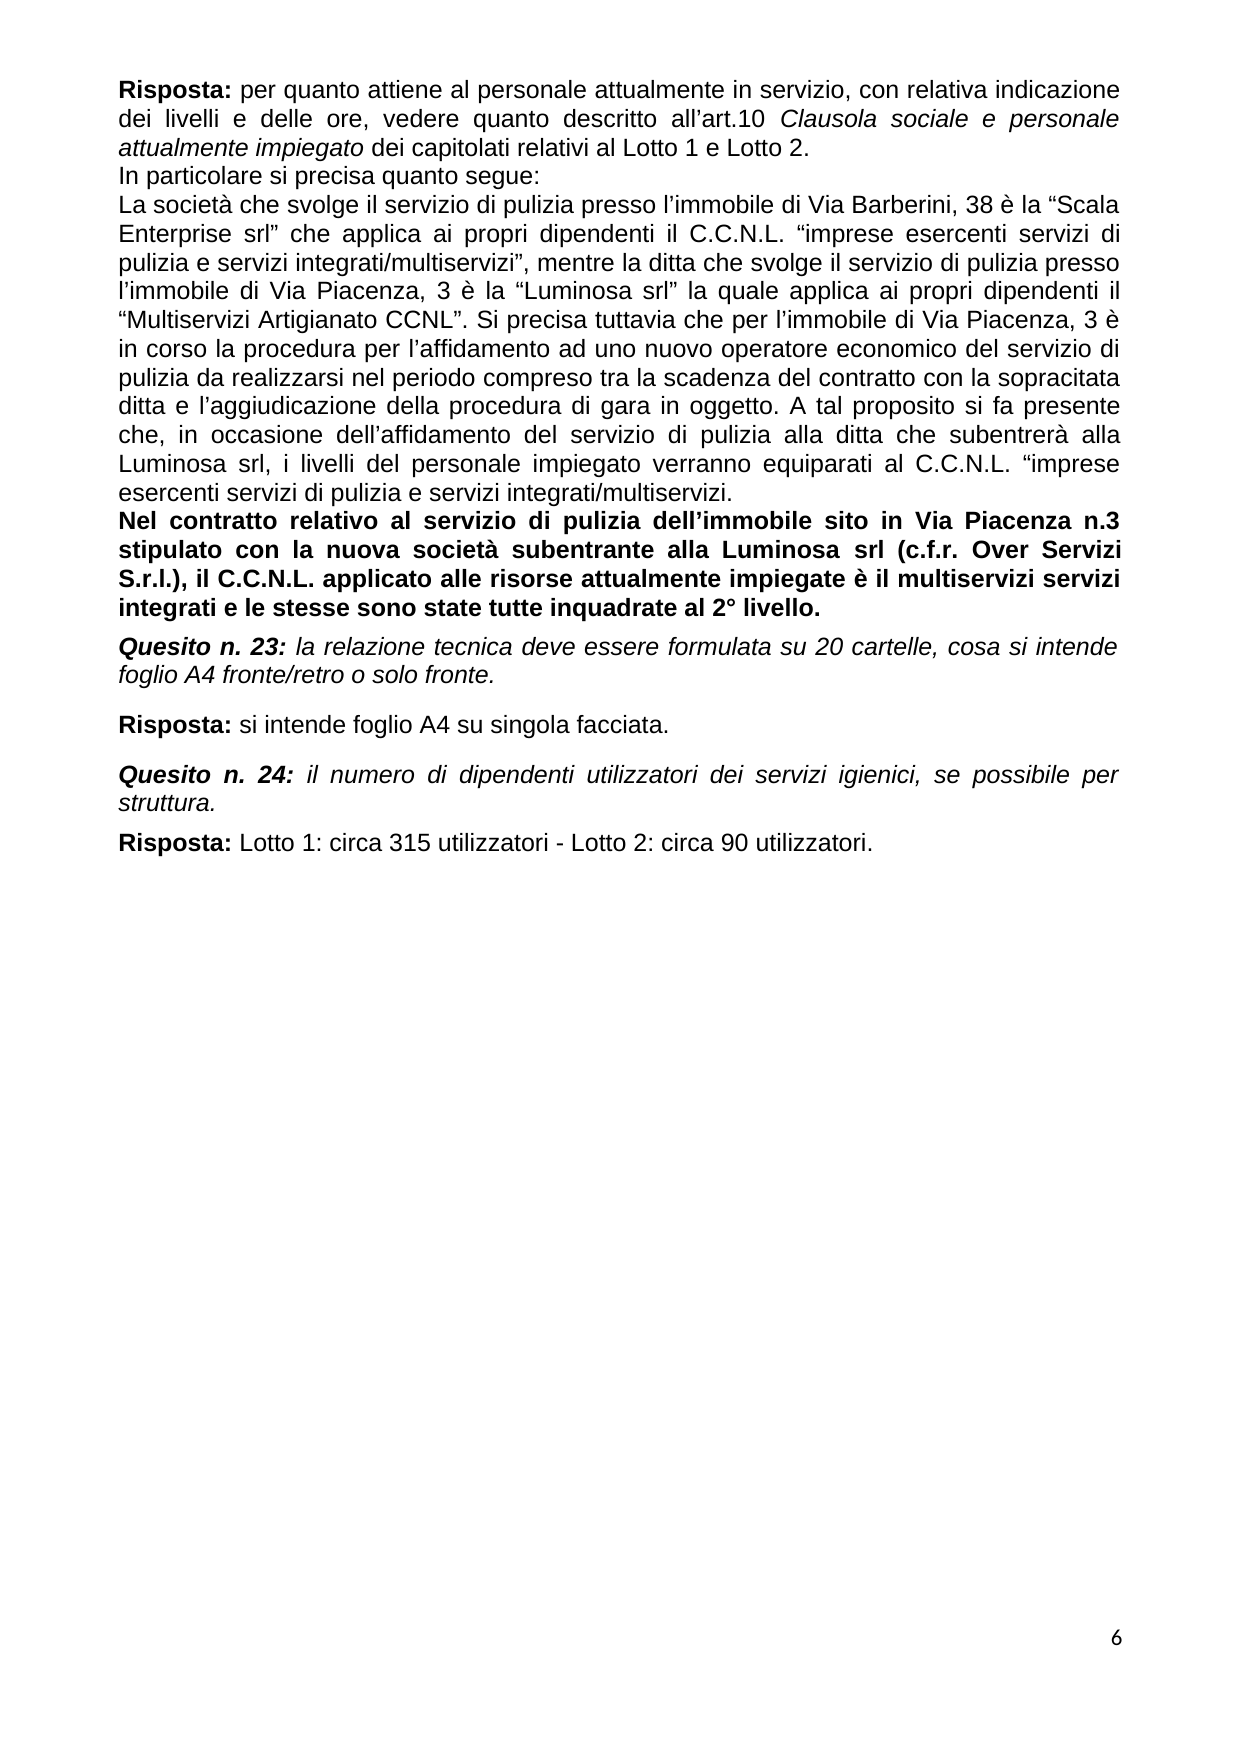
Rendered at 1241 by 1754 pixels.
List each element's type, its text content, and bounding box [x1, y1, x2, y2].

text Quesito n. 24: il numero di dipendenti utilizzatori dei servizi igienici, se possibile per struttura. [118, 759, 1122, 817]
text Quesito n. 23: la relazione tecnica deve essere formulata su 20 cartelle, cosa si intende foglio A4 fronte/retro o solo fronte. [118, 632, 1122, 689]
text Nel contratto relativo al servizio di pulizia dell’immobile sito in Via Piacenza n.3 stipulato con la nuova società subentrante alla Luminosa srl (c.f.r. Over Servizi S.r.l.), il C.C.N.L. applicato alle risorse attualmente impiegate è il multiservizi servizi integrati e le stesse sono state tutte inquadrate al 2° livello. [118, 506, 1122, 621]
text Risposta: Lotto 1: circa 315 utilizzatori - Lotto 2: circa 90 utilizzatori. [118, 827, 1122, 856]
text La società che svolge il servizio di pulizia presso l’immobile di Via Barberini, 38 è la “Scala Enterprise srl” che applica ai propri dipendenti il C.C.N.L. “imprese esercenti servizi di pulizia e servizi integrati/multiservizi”, mentre la ditta che svolge il servizio di pulizia presso l’immobile di Via Piacenza, 3 è la “Luminosa srl” la quale applica ai propri dipendenti il “Multiservizi Artigianato CCNL”. Si precisa tuttavia che per l’immobile di Via Piacenza, 3 è in corso la procedura per l’affidamento ad uno nuovo operatore economico del servizio di pulizia da realizzarsi nel periodo compreso tra la scadenza del contratto con la sopracitata ditta e l’aggiudicazione della procedura di gara in oggetto. A tal proposito si fa presente che, in occasione dell’affidamento del servizio di pulizia alla ditta che subentrerà alla Luminosa srl, i livelli del personale impiegato verranno equiparati al C.C.N.L. “imprese esercenti servizi di pulizia e servizi integrati/multiservizi. [118, 190, 1122, 506]
text Risposta: si intende foglio A4 su singola facciata. [118, 710, 1122, 739]
text Risposta: per quanto attiene al personale attualmente in servizio, con relativa indicazione dei livelli e delle ore, vedere quanto descritto all’art.10 Clausola sociale e personale attualmente impiegato dei capitolati relativi al Lotto 1 e Lotto 2. [118, 75, 1122, 161]
text In particolare si precisa quanto segue: [118, 161, 1122, 190]
